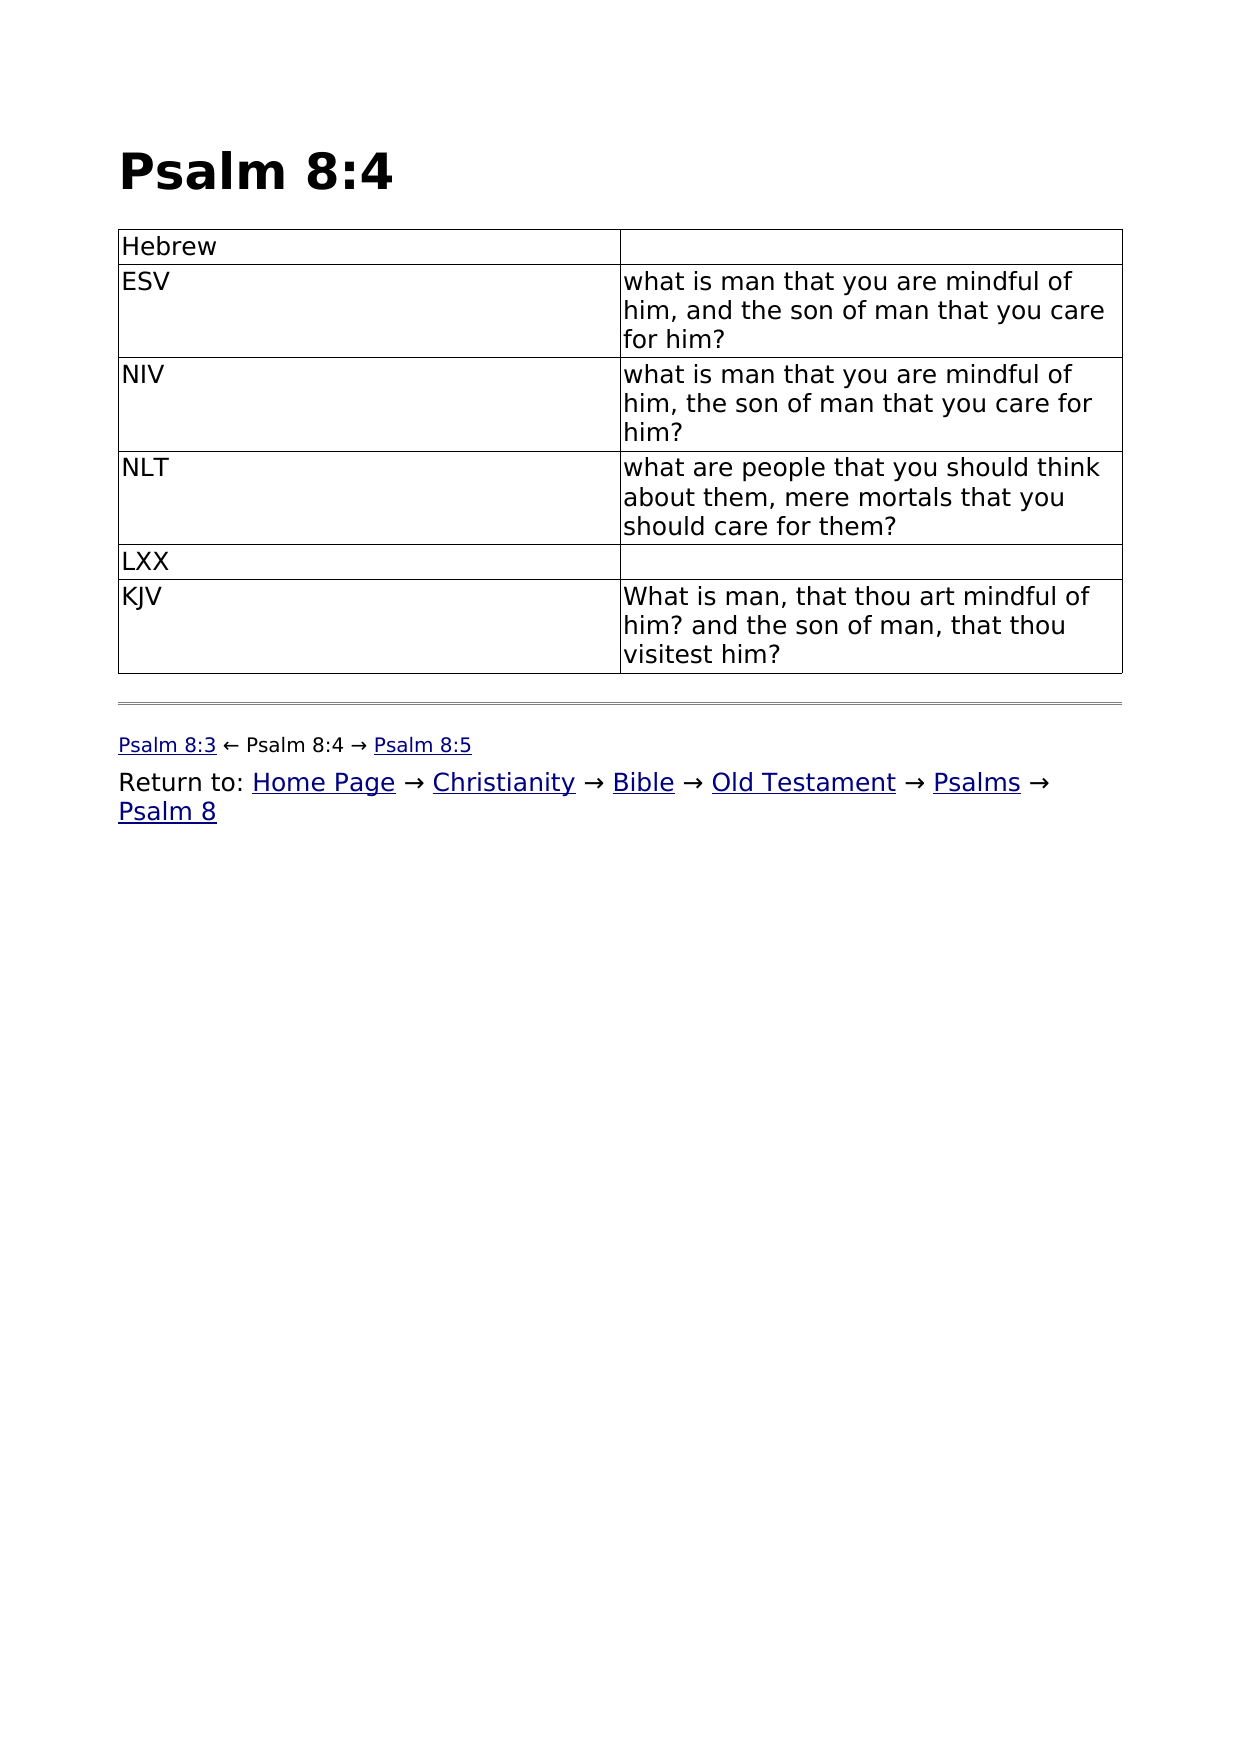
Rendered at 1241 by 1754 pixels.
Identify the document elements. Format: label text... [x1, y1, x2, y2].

table_cell what are people that you should think about them, mere mortals that you should care for them? [621, 452, 1122, 544]
table_cell NIV [119, 358, 620, 451]
table_cell NLT [119, 452, 620, 544]
table_cell what is man that you are mindful of him, the son of man that you care for him? [621, 358, 1122, 451]
subtitle Psalm 8:4 [118, 143, 1122, 201]
table_cell KJV [119, 580, 620, 673]
text Return to: Home Page → Christianity → Bible → Old Testament → Psalms → Psalm 8 [118, 768, 1122, 826]
table_header Hebrew [119, 230, 620, 264]
table_cell [621, 545, 1122, 579]
table_header [621, 230, 1122, 264]
table_cell LXX [119, 545, 620, 579]
table_cell what is man that you are mindful of him, and the son of man that you care for him? [621, 265, 1122, 357]
text Psalm 8:3 ← Psalm 8:4 → Psalm 8:5 [118, 734, 1122, 768]
table_cell What is man, that thou art mindful of him? and the son of man, that thou visitest him? [621, 580, 1122, 673]
table_cell ESV [119, 265, 620, 357]
